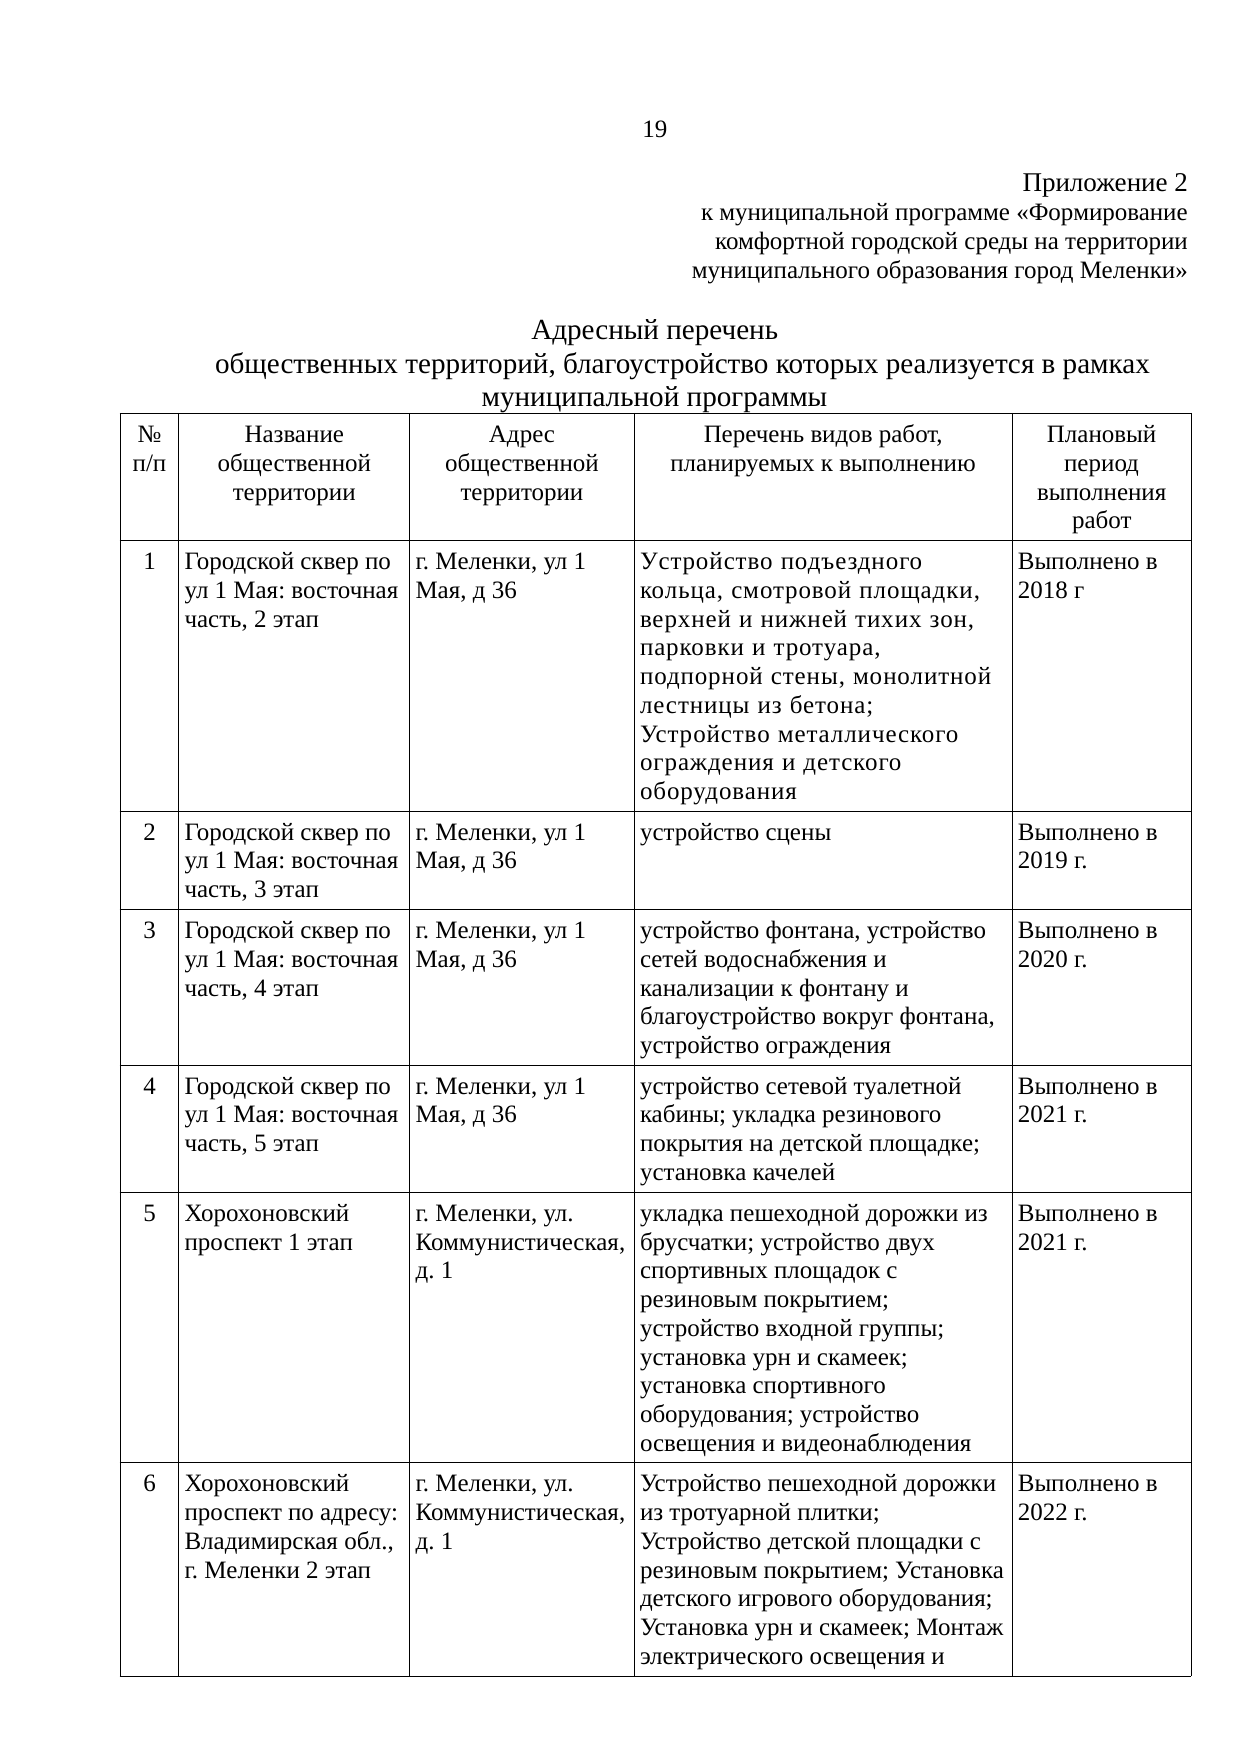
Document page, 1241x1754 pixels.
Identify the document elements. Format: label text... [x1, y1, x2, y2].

table_cell 3 [121, 910, 178, 1064]
table_cell Выполнено в 2021 г. [1013, 1066, 1191, 1192]
table_cell Городской сквер по ул 1 Мая: восточная часть, 5 этап [179, 1066, 409, 1192]
text к муниципальной программе «Формирование [121, 197, 1188, 226]
table_cell г. Меленки, ул 1 Мая, д 36 [410, 910, 634, 1064]
text Адресный перечень [121, 312, 1188, 346]
table_cell Выполнено в 2021 г. [1013, 1193, 1191, 1462]
table_cell укладка пешеходной дорожки из брусчатки; устройство двух спортивных площадок с резиновым покрытием; устройство входной группы; установка урн и скамеек; установка спортивного оборудования; устройство освещения и видеонаблюдения [635, 1193, 1012, 1462]
table_cell устройство сцены [635, 812, 1012, 909]
table_header Название общественной территории [179, 414, 409, 540]
table_cell 2 [121, 812, 178, 909]
table_cell Хорохоновский проспект 1 этап [179, 1193, 409, 1462]
table_cell 5 [121, 1193, 178, 1462]
table_cell Устройство пешеходной дорожки из тротуарной плитки; Устройство детской площадки с резиновым покрытием; Установка детского игрового оборудования; Установка урн и скамеек; Монтаж электрического освещения и [635, 1463, 1012, 1676]
table_cell Городской сквер по ул 1 Мая: восточная часть, 3 этап [179, 812, 409, 909]
text муниципального образования город Меленки» [121, 255, 1188, 283]
table_cell г. Меленки, ул 1 Мая, д 36 [410, 1066, 634, 1192]
table_cell г. Меленки, ул 1 Мая, д 36 [410, 812, 634, 909]
text Приложение 2 [121, 166, 1188, 197]
table_cell Городской сквер по ул 1 Мая: восточная часть, 2 этап [179, 541, 409, 811]
table_cell Выполнено в 2019 г. [1013, 812, 1191, 909]
table_cell 4 [121, 1066, 178, 1192]
table_cell г. Меленки, ул. Коммунистическая, д. 1 [410, 1193, 634, 1462]
table_cell г. Меленки, ул 1 Мая, д 36 [410, 541, 634, 811]
table_cell устройство фонтана, устройство сетей водоснабжения и канализации к фонтану и благоустройство вокруг фонтана, устройство ограждения [635, 910, 1012, 1064]
table_cell Выполнено в 2022 г. [1013, 1463, 1191, 1676]
table_cell Выполнено в 2020 г. [1013, 910, 1191, 1064]
text общественных территорий, благоустройство которых реализуется в рамках муниципальной программы [121, 346, 1188, 413]
table_cell г. Меленки, ул. Коммунистическая, д. 1 [410, 1463, 634, 1676]
table_header Плановый период выполнения работ [1013, 414, 1191, 540]
table_cell 6 [121, 1463, 178, 1676]
table_cell Хорохоновский проспект по адресу: Владимирская обл., г. Меленки 2 этап [179, 1463, 409, 1676]
table_header № п/п [121, 414, 178, 540]
table_cell 1 [121, 541, 178, 811]
table_cell Устройство подъездного кольца, смотровой площадки, верхней и нижней тихих зон, парковки и тротуара, подпорной стены, монолитной лестницы из бетона; Устройство металлического ограждения и детского оборудования [635, 541, 1012, 811]
text комфортной городской среды на территории [121, 226, 1188, 255]
table_cell устройство сетевой туалетной кабины; укладка резинового покрытия на детской площадке; установка качелей [635, 1066, 1012, 1192]
table_header Адрес общественной территории [410, 414, 634, 540]
table_cell Городской сквер по ул 1 Мая: восточная часть, 4 этап [179, 910, 409, 1064]
table_cell Выполнено в 2018 г [1013, 541, 1191, 811]
table_header Перечень видов работ, планируемых к выполнению [635, 414, 1012, 540]
